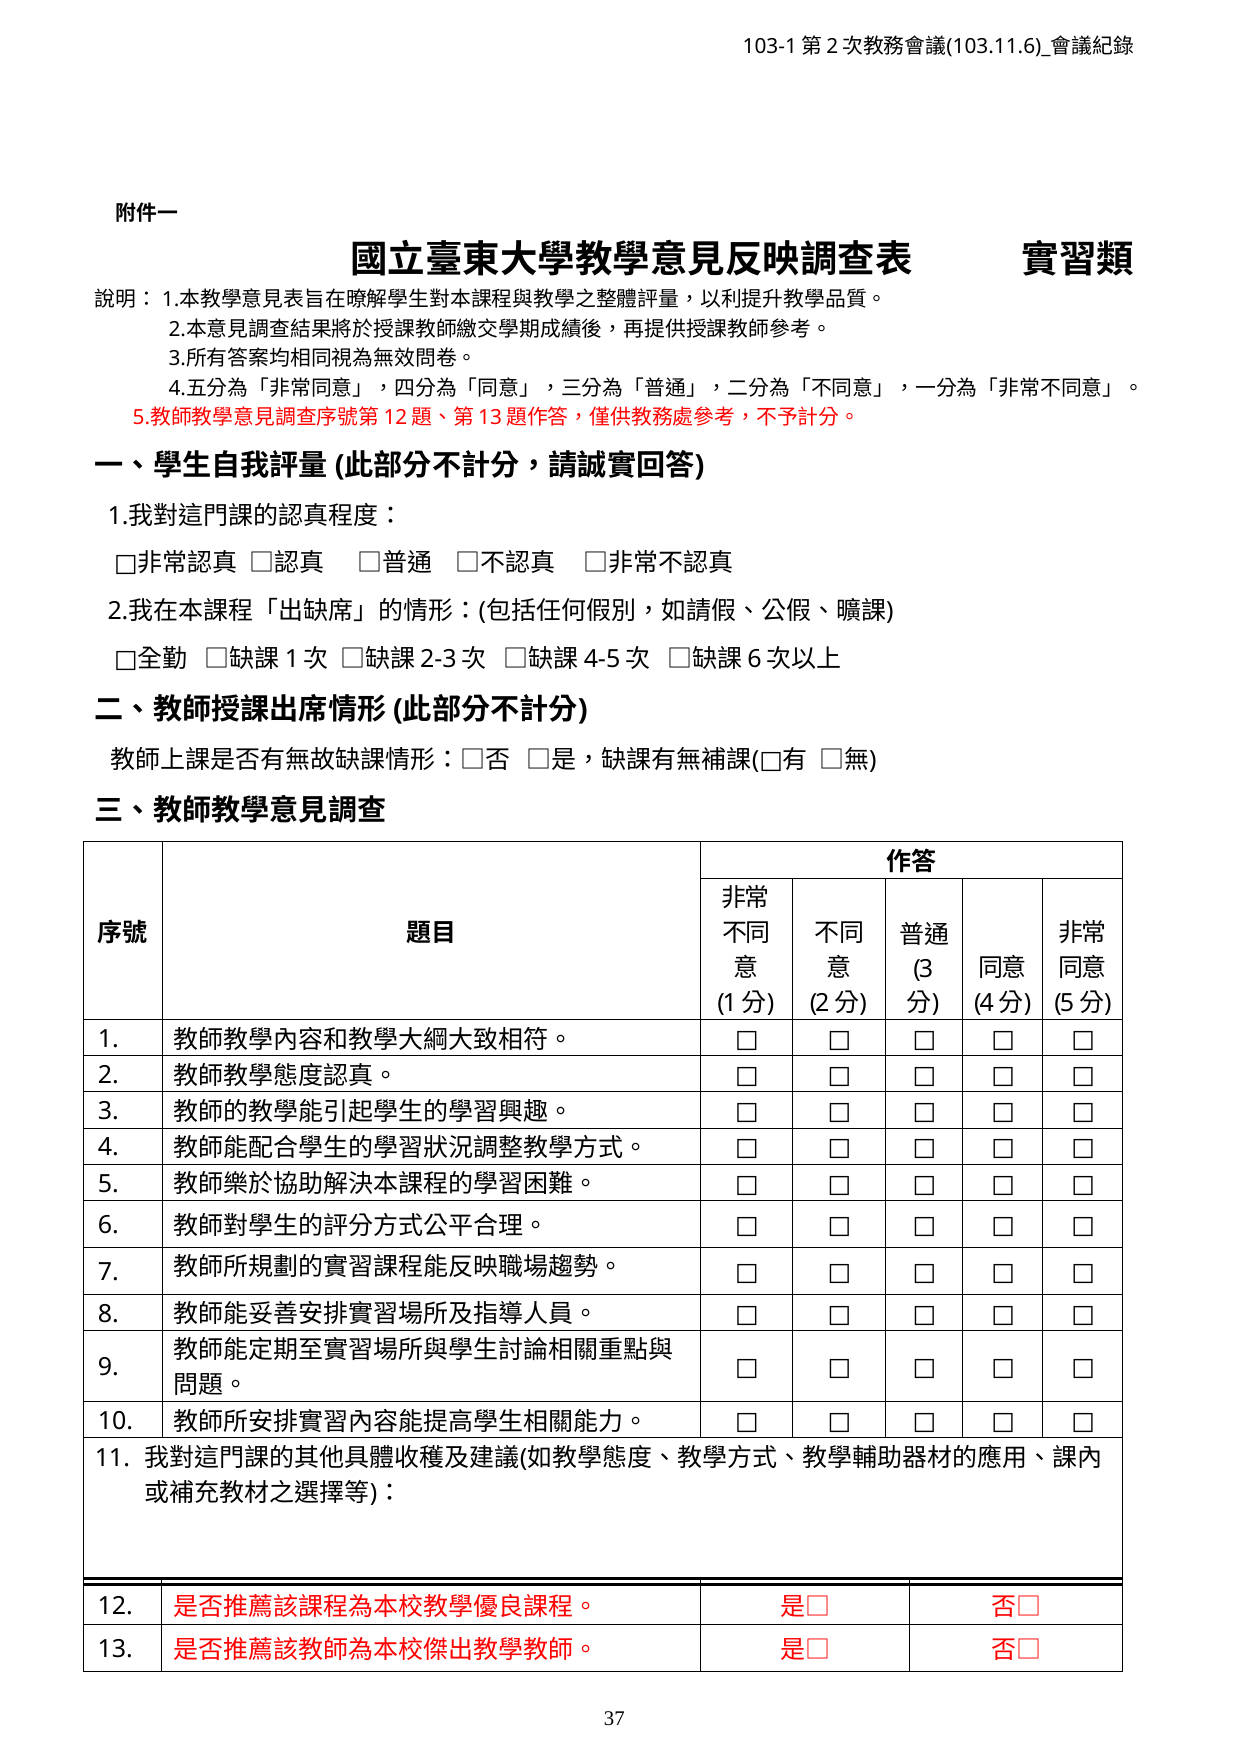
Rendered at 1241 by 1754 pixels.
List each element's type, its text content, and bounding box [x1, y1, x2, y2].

table_cell □ [886, 1020, 962, 1055]
table_cell 教師對學生的評分方式公平合理。 [163, 1201, 700, 1247]
table_cell □ [1043, 1165, 1122, 1200]
table_cell □ [1043, 1020, 1122, 1055]
table_cell □ [963, 1056, 1042, 1091]
table_cell 是□ [701, 1586, 909, 1624]
table_cell □ [1043, 1092, 1122, 1127]
table_cell [84, 1402, 162, 1437]
table_header 作答 [701, 842, 1122, 877]
table_cell 教師能定期至實習場所與學生討論相關重點與問題。 [163, 1331, 700, 1401]
text 2.我在本課程「出缺席」的情形：(包括任何假別，如請假、公假、曠課) [97, 591, 1134, 627]
table_cell □ [963, 1248, 1042, 1294]
table_cell □ [886, 1201, 962, 1247]
text 2.本意見調查結果將於授課教師繳交學期成績後，再提供授課教師參考。 [168, 313, 1134, 342]
table_cell [84, 1201, 162, 1247]
table_cell 教師所安排實習內容能提高學生相關能力。 [163, 1402, 700, 1437]
table_cell □ [701, 1248, 792, 1294]
table_cell □ [701, 1129, 792, 1163]
table_cell □ [886, 1092, 962, 1127]
table_cell □ [793, 1295, 885, 1330]
table_cell □ [886, 1295, 962, 1330]
table_cell 教師能妥善安排實習場所及指導人員。 [163, 1295, 700, 1330]
table_cell 非常 同意 (5分) [1043, 879, 1122, 1019]
table_cell 教師教學內容和教學大綱大致相符。 [163, 1020, 700, 1055]
table_cell 教師的教學能引起學生的學習興趣。 [163, 1092, 700, 1127]
table_cell □ [963, 1402, 1042, 1437]
text 說明： 1.本教學意見表旨在暸解學生對本課程與教學之整體評量，以利提升教學品質。 [94, 283, 1134, 313]
table_cell □ [701, 1056, 792, 1091]
table_cell [84, 1129, 162, 1163]
table_cell □ [701, 1402, 792, 1437]
table_cell □ [1043, 1129, 1122, 1163]
table_cell □ [963, 1020, 1042, 1055]
table_cell 是□ [701, 1625, 909, 1671]
table_cell □ [1043, 1056, 1122, 1091]
table_cell 我對這門課的其他具體收穫及建議(如教學態度、教學方式、教學輔助器材的應用、課內或補充教材之選擇等)： [84, 1438, 1122, 1577]
table_cell 是否推薦該課程為本校教學優良課程。 [162, 1586, 700, 1624]
table_cell [84, 1165, 162, 1200]
table_cell [84, 1625, 161, 1671]
table_header 題目 [163, 842, 700, 1019]
table_cell □ [886, 1129, 962, 1163]
text 附件一 [115, 197, 206, 226]
table_cell □ [963, 1201, 1042, 1247]
table_cell 教師能配合學生的學習狀況調整教學方式。 [163, 1129, 700, 1163]
table_cell □ [1043, 1402, 1122, 1437]
text 一、學生自我評量 (此部分不計分，請誠實回答) [94, 443, 1134, 484]
text 國立臺東大學教學意見反映調查表 實習類 [94, 231, 1134, 283]
table_cell □ [886, 1056, 962, 1091]
table_cell □ [886, 1402, 962, 1437]
table_cell 同意 (4分) [963, 879, 1042, 1019]
text 1.我對這門課的認真程度： [98, 496, 1134, 531]
table_cell [84, 1331, 162, 1401]
table_cell 不同意 (2分) [793, 879, 885, 1019]
table_cell □ [701, 1092, 792, 1127]
table_cell □ [1043, 1331, 1122, 1401]
table_cell □ [701, 1295, 792, 1330]
table_header 序號 [84, 842, 162, 1019]
table_cell □ [963, 1092, 1042, 1127]
table_cell □ [1043, 1295, 1122, 1330]
table_cell □ [793, 1020, 885, 1055]
table_cell [84, 1020, 162, 1055]
table_cell 否□ [910, 1625, 1122, 1671]
table_cell 普通 (3分) [886, 879, 962, 1019]
table_cell □ [886, 1248, 962, 1294]
table_cell □ [701, 1165, 792, 1200]
table_cell 是否推薦該教師為本校傑出教學教師。 [162, 1625, 700, 1671]
table_cell □ [793, 1201, 885, 1247]
text 教師上課是否有無故缺課情形：□否 □是，缺課有無補課(□有 □無) [94, 740, 1134, 775]
table_cell □ [793, 1165, 885, 1200]
text 5.教師教學意見調查序號第12題、第13題作答，僅供教務處參考，不予計分。 [94, 401, 1134, 430]
table_cell [84, 1056, 162, 1091]
table_cell [84, 1295, 162, 1330]
table_cell □ [963, 1295, 1042, 1330]
table_cell □ [793, 1092, 885, 1127]
table_cell □ [1043, 1201, 1122, 1247]
table_cell 非常 不同意 (1分) [701, 879, 792, 1019]
table_cell [84, 1092, 162, 1127]
table_cell □ [963, 1165, 1042, 1200]
table_cell □ [701, 1020, 792, 1055]
table_cell □ [793, 1056, 885, 1091]
text 二、教師授課出席情形 (此部分不計分) [94, 687, 1134, 728]
table_cell □ [963, 1331, 1042, 1401]
table_cell □ [963, 1129, 1042, 1163]
text □全勤 □缺課1次 □缺課2-3次 □缺課4-5次 □缺課6次以上 [94, 639, 1134, 674]
text 4.五分為「非常同意」，四分為「同意」，三分為「普通」，二分為「不同意」，一分為「非常不同意」。 [168, 371, 1134, 401]
table_cell □ [793, 1331, 885, 1401]
table_cell [84, 1586, 161, 1624]
table_cell □ [886, 1331, 962, 1401]
text □非常認真 □認真 □普通 □不認真 □非常不認真 [94, 544, 1134, 579]
table_cell □ [701, 1201, 792, 1247]
text 三、教師教學意見調查 [94, 788, 1134, 829]
table_cell □ [1043, 1248, 1122, 1294]
table_cell □ [793, 1129, 885, 1163]
table_cell 教師所規劃的實習課程能反映職場趨勢。 [163, 1248, 700, 1294]
table_cell □ [886, 1165, 962, 1200]
text 3.所有答案均相同視為無效問卷。 [168, 342, 1134, 371]
table_cell 否□ [910, 1586, 1122, 1624]
table_cell 教師樂於協助解決本課程的學習困難。 [163, 1165, 700, 1200]
table_cell [84, 1248, 162, 1294]
table_cell 教師教學態度認真。 [163, 1056, 700, 1091]
table_cell □ [701, 1331, 792, 1401]
table_cell □ [793, 1402, 885, 1437]
table_cell □ [793, 1248, 885, 1294]
